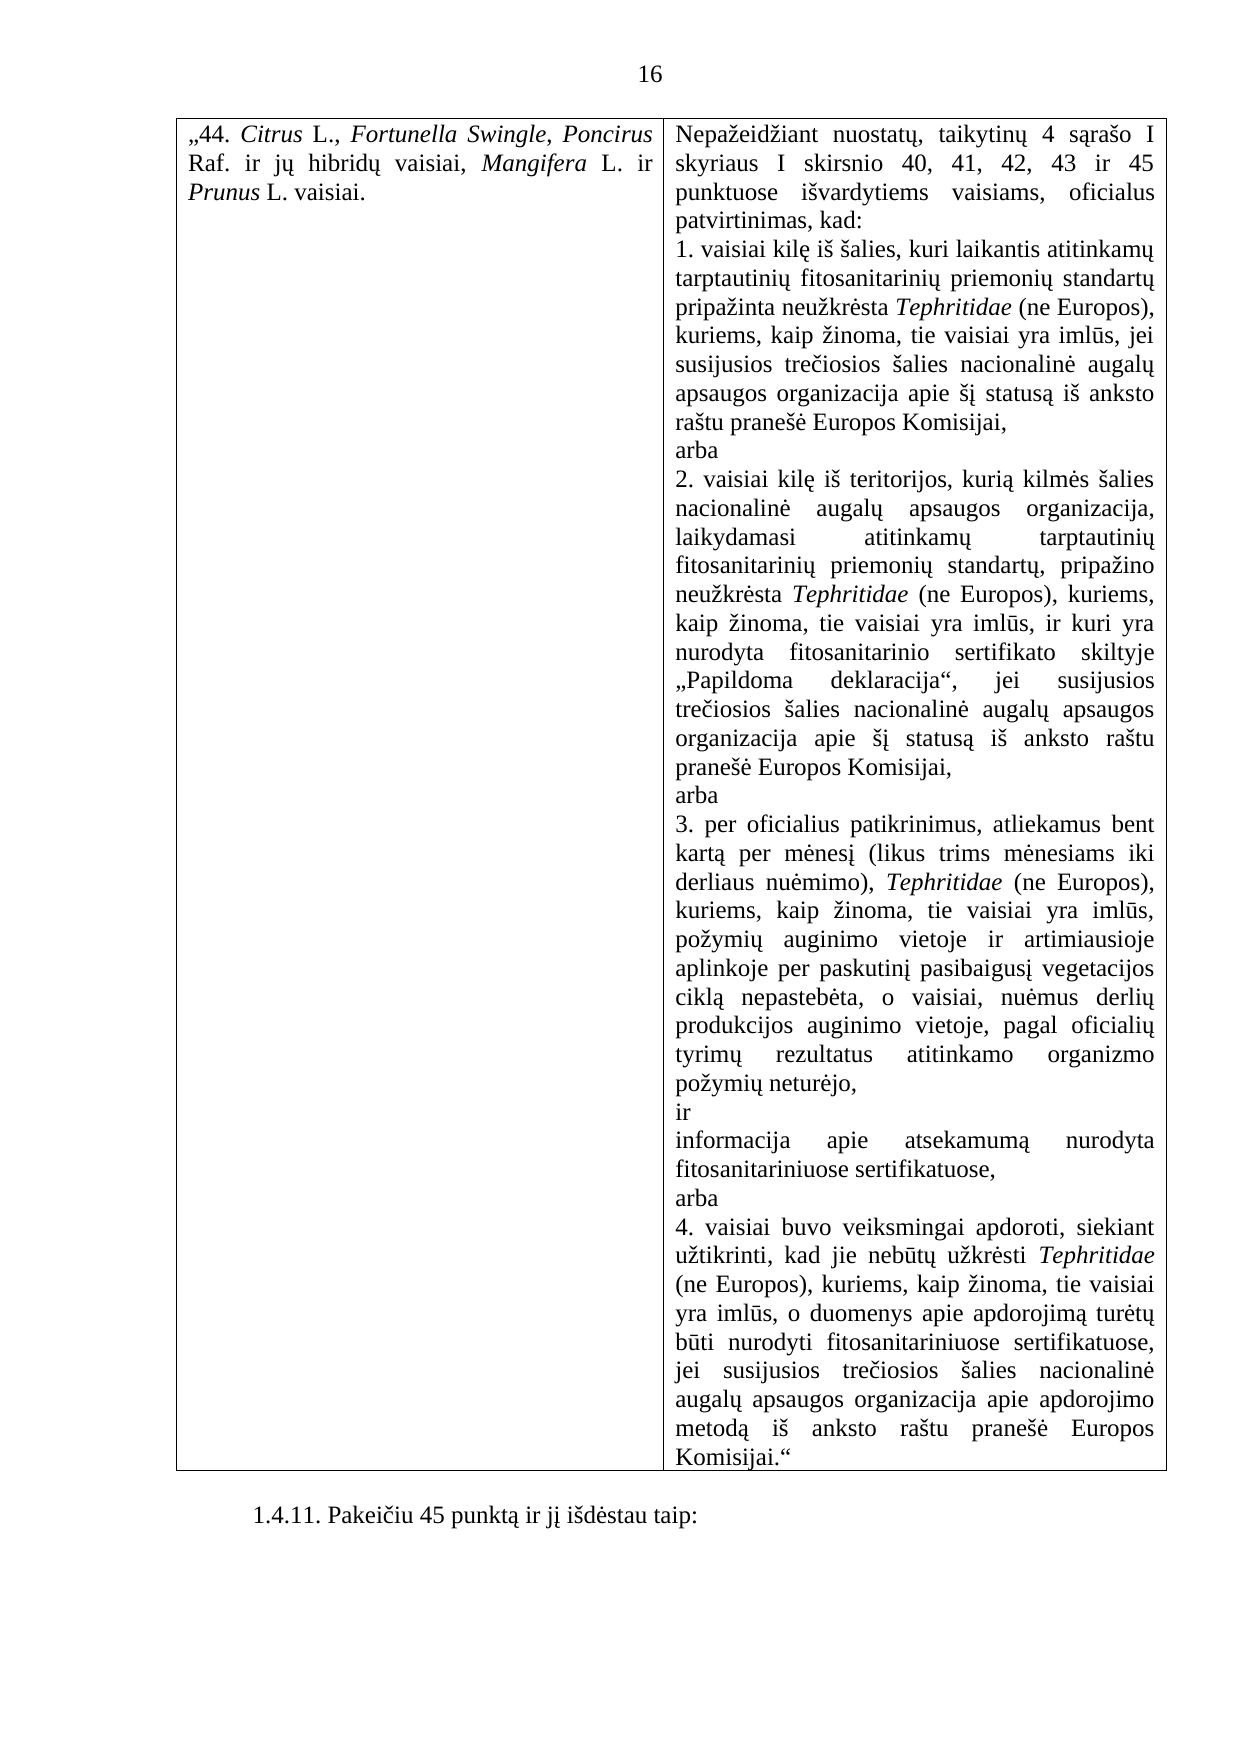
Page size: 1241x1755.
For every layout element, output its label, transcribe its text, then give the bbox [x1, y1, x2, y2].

table_header „44. Citrus L., Fortunella Swingle, Poncirus Raf. ir jų hibridų vaisiai, Mangifera L. ir Prunus L. vaisiai. [177, 119, 663, 1470]
text 1.4.11. Pakeičiu 45 punktą ir jį išdėstau taip: [177, 1500, 1122, 1529]
table_header Nepažeidžiant nuostatų, taikytinų 4 sąrašo I skyriaus I skirsnio 40, 41, 42, 43 ir 45 punktuose išvardytiems vaisiams, oficialus patvirtinimas, kad: 1. vaisiai kilę iš šalies, kuri laikantis atitinkamų tarptautinių fitosanitarinių priemonių standartų pripažinta neužkrėsta Tephritidae (ne Europos), kuriems, kaip žinoma, tie vaisiai yra imlūs, jei susijusios trečiosios šalies nacionalinė augalų apsaugos organizacija apie šį statusą iš anksto raštu pranešė Europos Komisijai, arba 2. vaisiai kilę iš teritorijos, kurią kilmės šalies nacionalinė augalų apsaugos organizacija, laikydamasi atitinkamų tarptautinių fitosanitarinių priemonių standartų, pripažino neužkrėsta Tephritidae (ne Europos), kuriems, kaip žinoma, tie vaisiai yra imlūs, ir kuri yra nurodyta fitosanitarinio sertifikato skiltyje „Papildoma deklaracija“, jei susijusios trečiosios šalies nacionalinė augalų apsaugos organizacija apie šį statusą iš anksto raštu pranešė Europos Komisijai, arba 3. per oficialius patikrinimus, atliekamus bent kartą per mėnesį (likus trims mėnesiams iki derliaus nuėmimo), Tephritidae (ne Europos), kuriems, kaip žinoma, tie vaisiai yra imlūs, požymių auginimo vietoje ir artimiausioje aplinkoje per paskutinį pasibaigusį vegetacijos ciklą nepastebėta, o vaisiai, nuėmus derlių produkcijos auginimo vietoje, pagal oficialių tyrimų rezultatus atitinkamo organizmo požymių neturėjo, ir informacija apie atsekamumą nurodyta fitosanitariniuose sertifikatuose, arba 4. vaisiai buvo veiksmingai apdoroti, siekiant užtikrinti, kad jie nebūtų užkrėsti Tephritidae (ne Europos), kuriems, kaip žinoma, tie vaisiai yra imlūs, o duomenys apie apdorojimą turėtų būti nurodyti fitosanitariniuose sertifikatuose, jei susijusios trečiosios šalies nacionalinė augalų apsaugos organizacija apie apdorojimo metodą iš anksto raštu pranešė Europos Komisijai.“ [664, 119, 1166, 1470]
